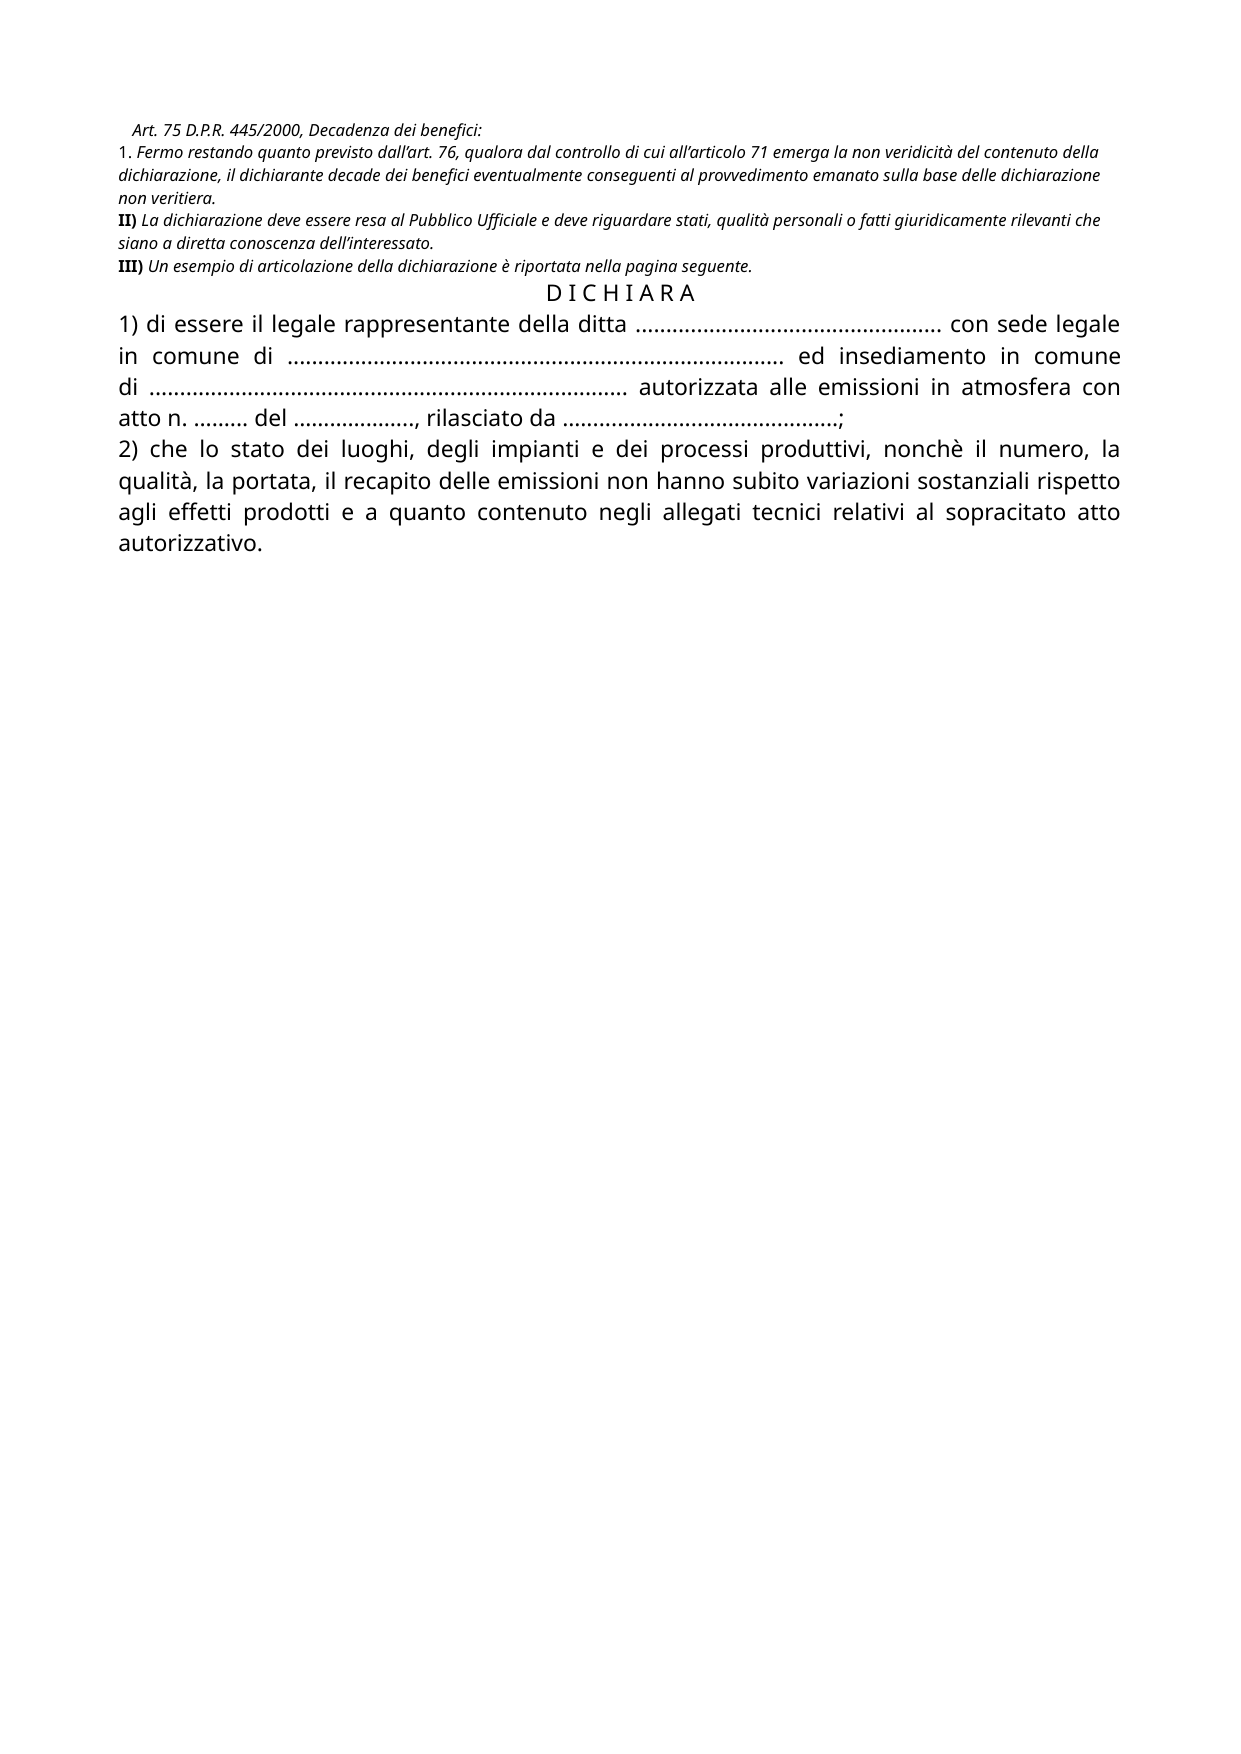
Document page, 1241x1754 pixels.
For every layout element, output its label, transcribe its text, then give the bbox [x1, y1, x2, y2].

text 1. Fermo restando quanto previsto dall’art. 76, qualora dal controllo di cui all’articolo 71 emerga la non veridicità del contenuto della dichiarazione, il dichiarante decade dei benefici eventualmente conseguenti al provvedimento emanato sulla base delle dichiarazione non veritiera. [118, 141, 1122, 209]
text II) La dichiarazione deve essere resa al Pubblico Ufficiale e deve riguardare stati, qualità personali o fatti giuridicamente rilevanti che siano a diretta conoscenza dell’interessato. [118, 209, 1122, 254]
text III) Un esempio di articolazione della dichiarazione è riportata nella pagina seguente. [118, 254, 1122, 277]
text Art. 75 D.P.R. 445/2000, Decadenza dei benefici: [132, 118, 1122, 141]
text D I C H I A R A [118, 277, 1122, 308]
text 1) di essere il legale rappresentante della ditta .................................................. con sede legale in comune di ................................................................................. ed insediamento in comune di .............................................................................. autorizzata alle emissioni in atmosfera con atto n. ……... del ……………….., rilasciato da …..........................................; [118, 308, 1122, 433]
text 2) che lo stato dei luoghi, degli impianti e dei processi produttivi, nonchè il numero, la qualità, la portata, il recapito delle emissioni non hanno subito variazioni sostanziali rispetto agli effetti prodotti e a quanto contenuto negli allegati tecnici relativi al sopracitato atto autorizzativo. [118, 433, 1122, 558]
